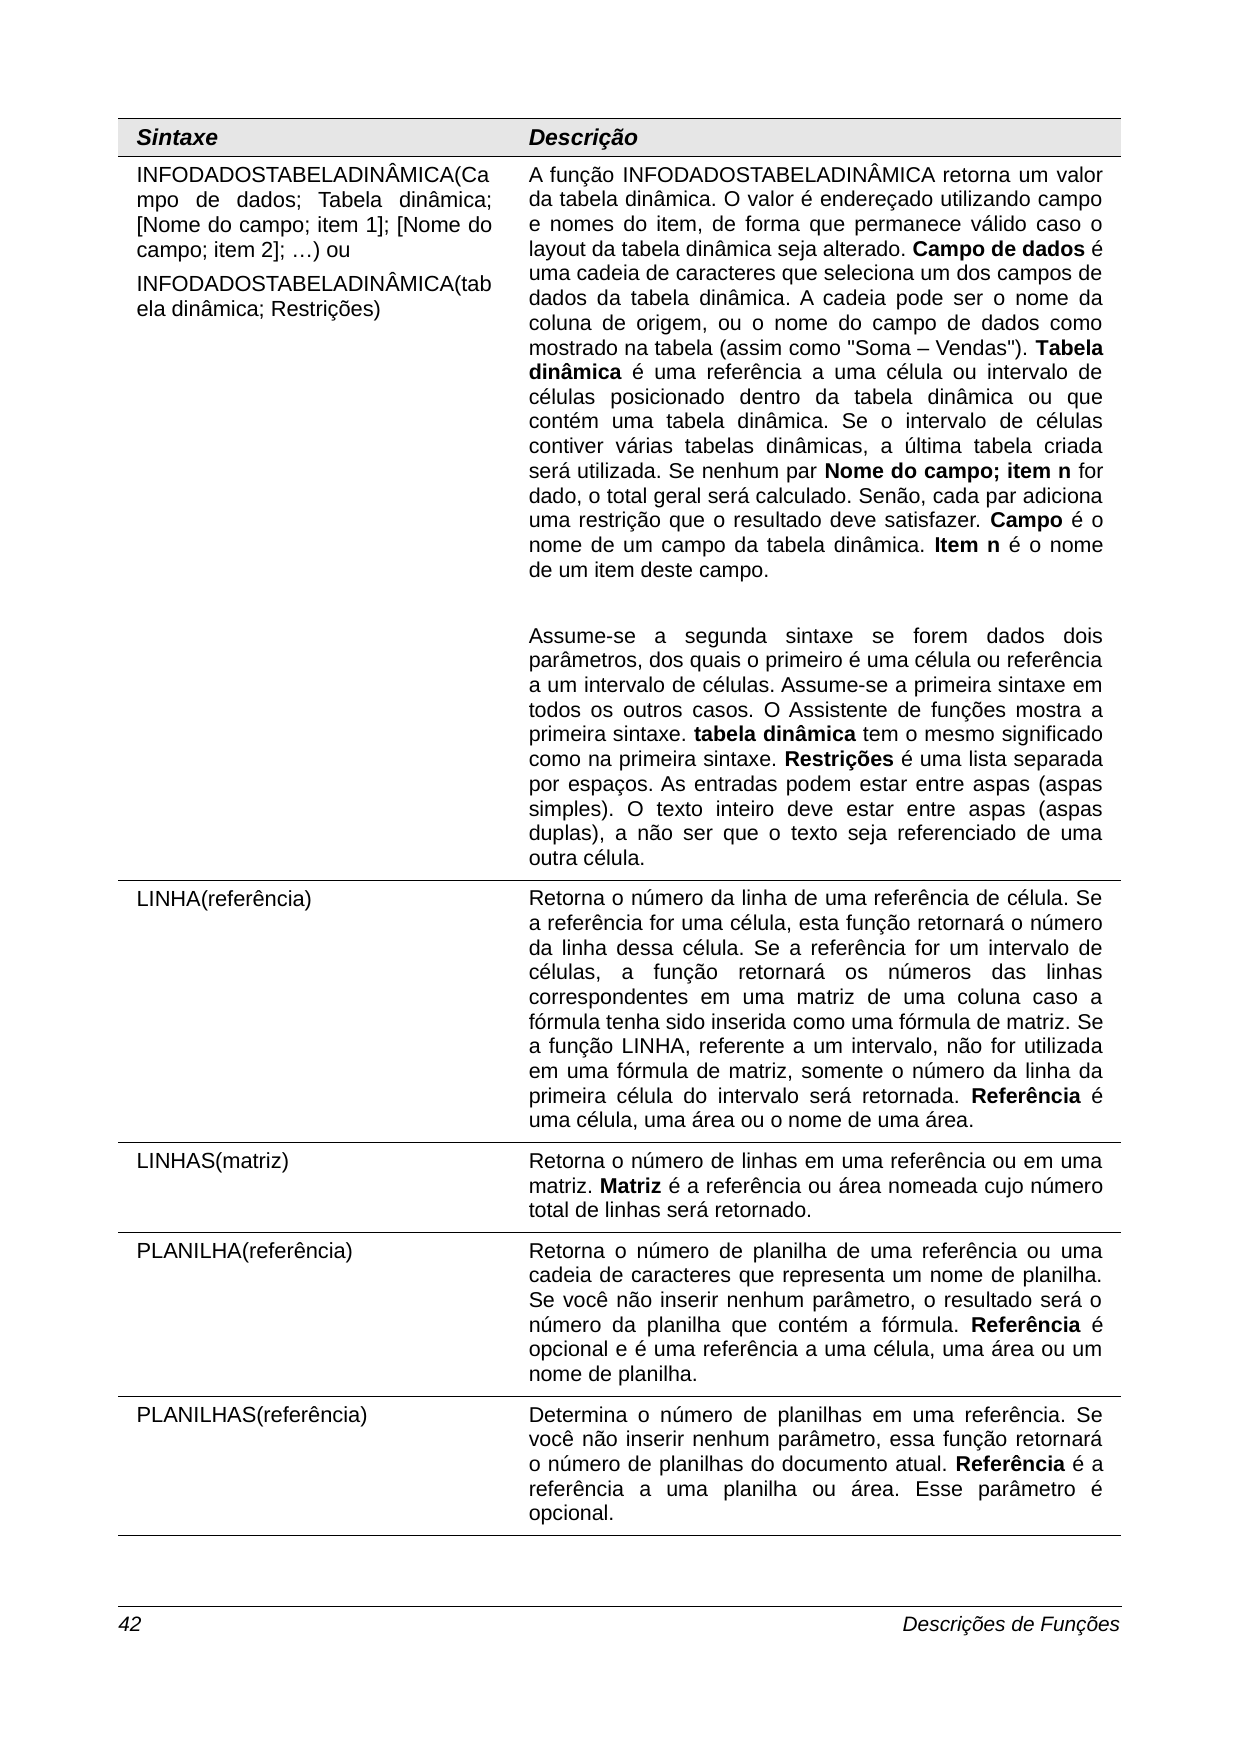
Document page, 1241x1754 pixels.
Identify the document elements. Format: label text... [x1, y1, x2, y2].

table_cell A função INFODADOSTABELADINÂMICA retorna um valor da tabela dinâmica. O valor é endereçado utilizando campo e nomes do item, de forma que permanece válido caso o layout da tabela dinâmica seja alterado. Campo de dados é uma cadeia de caracteres que seleciona um dos campos de dados da tabela dinâmica. A cadeia pode ser o nome da coluna de origem, ou o nome do campo de dados como mostrado na tabela (assim como "Soma – Vendas"). Tabela dinâmica é uma referência a uma célula ou intervalo de células posicionado dentro da tabela dinâmica ou que contém uma tabela dinâmica. Se o intervalo de células contiver várias tabelas dinâmicas, a última tabela criada será utilizada. Se nenhum par Nome do campo; item n for dado, o total geral será calculado. Senão, cada par adiciona uma restrição que o resultado deve satisfazer. Campo é o nome de um campo da tabela dinâmica. Item n é o nome de um item deste campo. Assume-se a segunda sintaxe se forem dados dois parâmetros, dos quais o primeiro é uma célula ou referência a um intervalo de células. Assume-se a primeira sintaxe em todos os outros casos. O Assistente de funções mostra a primeira sintaxe. tabela dinâmica tem o mesmo significado como na primeira sintaxe. Restrições é uma lista separada por espaços. As entradas podem estar entre aspas (aspas simples). O texto inteiro deve estar entre aspas (aspas duplas), a não ser que o texto seja referenciado de uma outra célula. [510, 157, 1121, 880]
table_cell INFODADOSTABELADINÂMICA(Campo de dados; Tabela dinâmica; [Nome do campo; item 1]; [Nome do campo; item 2]; …) ou INFODADOSTABELADINÂMICA(tabela dinâmica; Restrições) [118, 157, 510, 880]
table_cell Retorna o número da linha de uma referência de célula. Se a referência for uma célula, esta função retornará o número da linha dessa célula. Se a referência for um intervalo de células, a função retornará os números das linhas correspondentes em uma matriz de uma coluna caso a fórmula tenha sido inserida como uma fórmula de matriz. Se a função LINHA, referente a um intervalo, não for utilizada em uma fórmula de matriz, somente o número da linha da primeira célula do intervalo será retornada. Referência é uma célula, uma área ou o nome de uma área. [510, 881, 1121, 1142]
table_cell LINHA(referência) [118, 881, 510, 1142]
table_cell LINHAS(matriz) [118, 1143, 510, 1232]
table_cell PLANILHAS(referência) [118, 1397, 510, 1535]
table_cell PLANILHA(referência) [118, 1233, 510, 1396]
table_header Descrição [510, 119, 1121, 156]
table_cell Determina o número de planilhas em uma referência. Se você não inserir nenhum parâmetro, essa função retornará o número de planilhas do documento atual. Referência é a referência a uma planilha ou área. Esse parâmetro é opcional. [510, 1397, 1121, 1535]
table_cell Retorna o número de linhas em uma referência ou em uma matriz. Matriz é a referência ou área nomeada cujo número total de linhas será retornado. [510, 1143, 1121, 1232]
table_header Sintaxe [118, 119, 510, 156]
table_cell Retorna o número de planilha de uma referência ou uma cadeia de caracteres que representa um nome de planilha. Se você não inserir nenhum parâmetro, o resultado será o número da planilha que contém a fórmula. Referência é opcional e é uma referência a uma célula, uma área ou um nome de planilha. [510, 1233, 1121, 1396]
